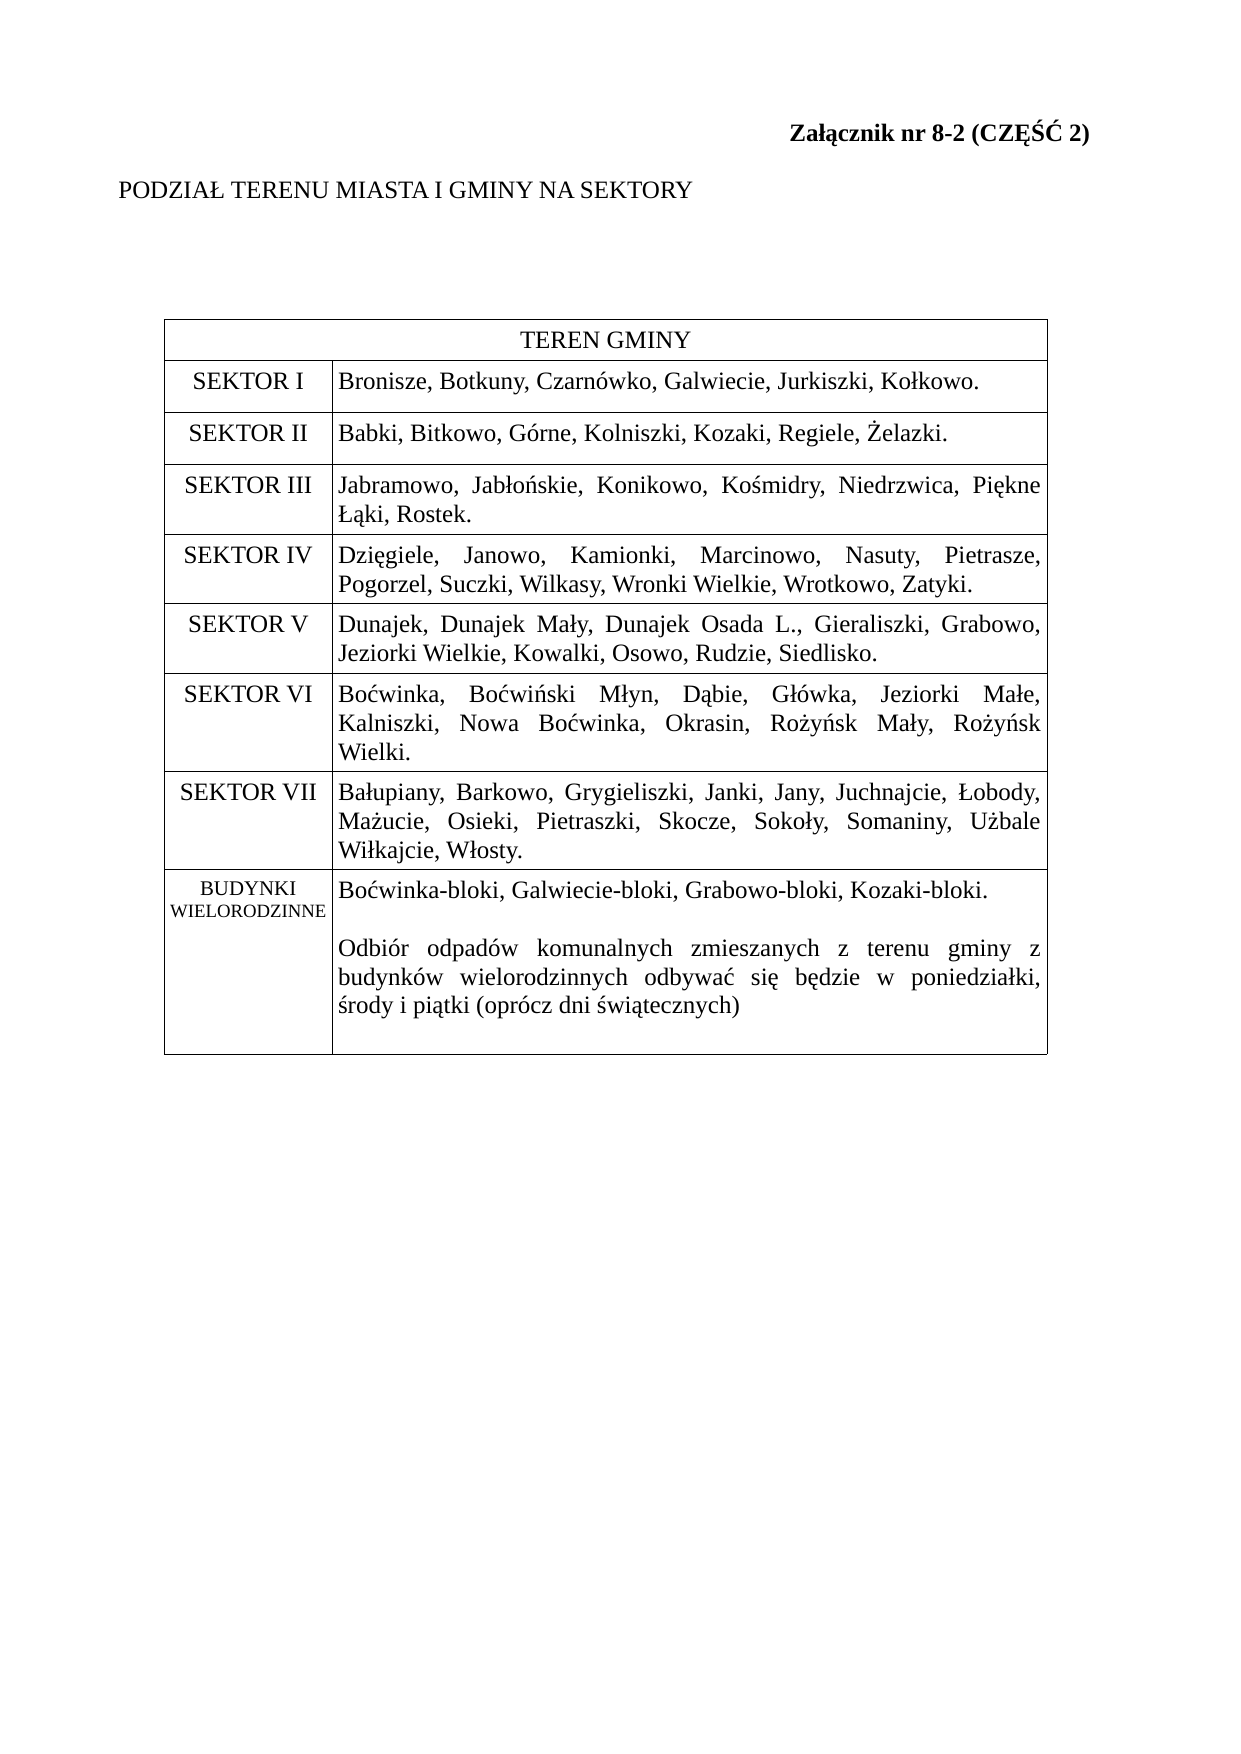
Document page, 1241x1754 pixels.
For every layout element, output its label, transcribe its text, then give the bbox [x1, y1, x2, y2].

table_cell SEKTOR III [165, 465, 332, 534]
table_cell SEKTOR IV [165, 535, 332, 603]
text PODZIAŁ TERENU MIASTA I GMINY NA SEKTORY [118, 176, 1122, 204]
table_cell Boćwinka-bloki, Galwiecie-bloki, Grabowo-bloki, Kozaki-bloki. Odbiór odpadów komunalnych zmieszanych z terenu gminy z budynków wielorodzinnych odbywać się będzie w poniedziałki, środy i piątki (oprócz dni świątecznych) [333, 870, 1047, 1054]
table_cell Boćwinka, Boćwiński Młyn, Dąbie, Główka, Jeziorki Małe, Kalniszki, Nowa Boćwinka, Okrasin, Rożyńsk Mały, Rożyńsk Wielki. [333, 674, 1047, 771]
table_cell BUDYNKI WIELORODZINNE [165, 870, 332, 1054]
table_cell SEKTOR I [165, 361, 332, 412]
table_cell SEKTOR V [165, 604, 332, 673]
table_cell Bronisze, Botkuny, Czarnówko, Galwiecie, Jurkiszki, Kołkowo. [333, 361, 1047, 412]
table_header TEREN GMINY [165, 320, 1047, 360]
table_cell Jabramowo, Jabłońskie, Konikowo, Kośmidry, Niedrzwica, Piękne Łąki, Rostek. [333, 465, 1047, 534]
table_cell Dzięgiele, Janowo, Kamionki, Marcinowo, Nasuty, Pietrasze, Pogorzel, Suczki, Wilkasy, Wronki Wielkie, Wrotkowo, Zatyki. [333, 535, 1047, 603]
table_cell SEKTOR II [165, 413, 332, 464]
text Załącznik nr 8-2 (CZĘŚĆ 2) [118, 118, 1122, 147]
table_cell Dunajek, Dunajek Mały, Dunajek Osada L., Gieraliszki, Grabowo, Jeziorki Wielkie, Kowalki, Osowo, Rudzie, Siedlisko. [333, 604, 1047, 673]
table_cell Babki, Bitkowo, Górne, Kolniszki, Kozaki, Regiele, Żelazki. [333, 413, 1047, 464]
table_cell SEKTOR VII [165, 772, 332, 869]
table_cell Bałupiany, Barkowo, Grygieliszki, Janki, Jany, Juchnajcie, Łobody, Mażucie, Osieki, Pietraszki, Skocze, Sokoły, Somaniny, Użbale Wiłkajcie, Włosty. [333, 772, 1047, 869]
table_cell SEKTOR VI [165, 674, 332, 771]
